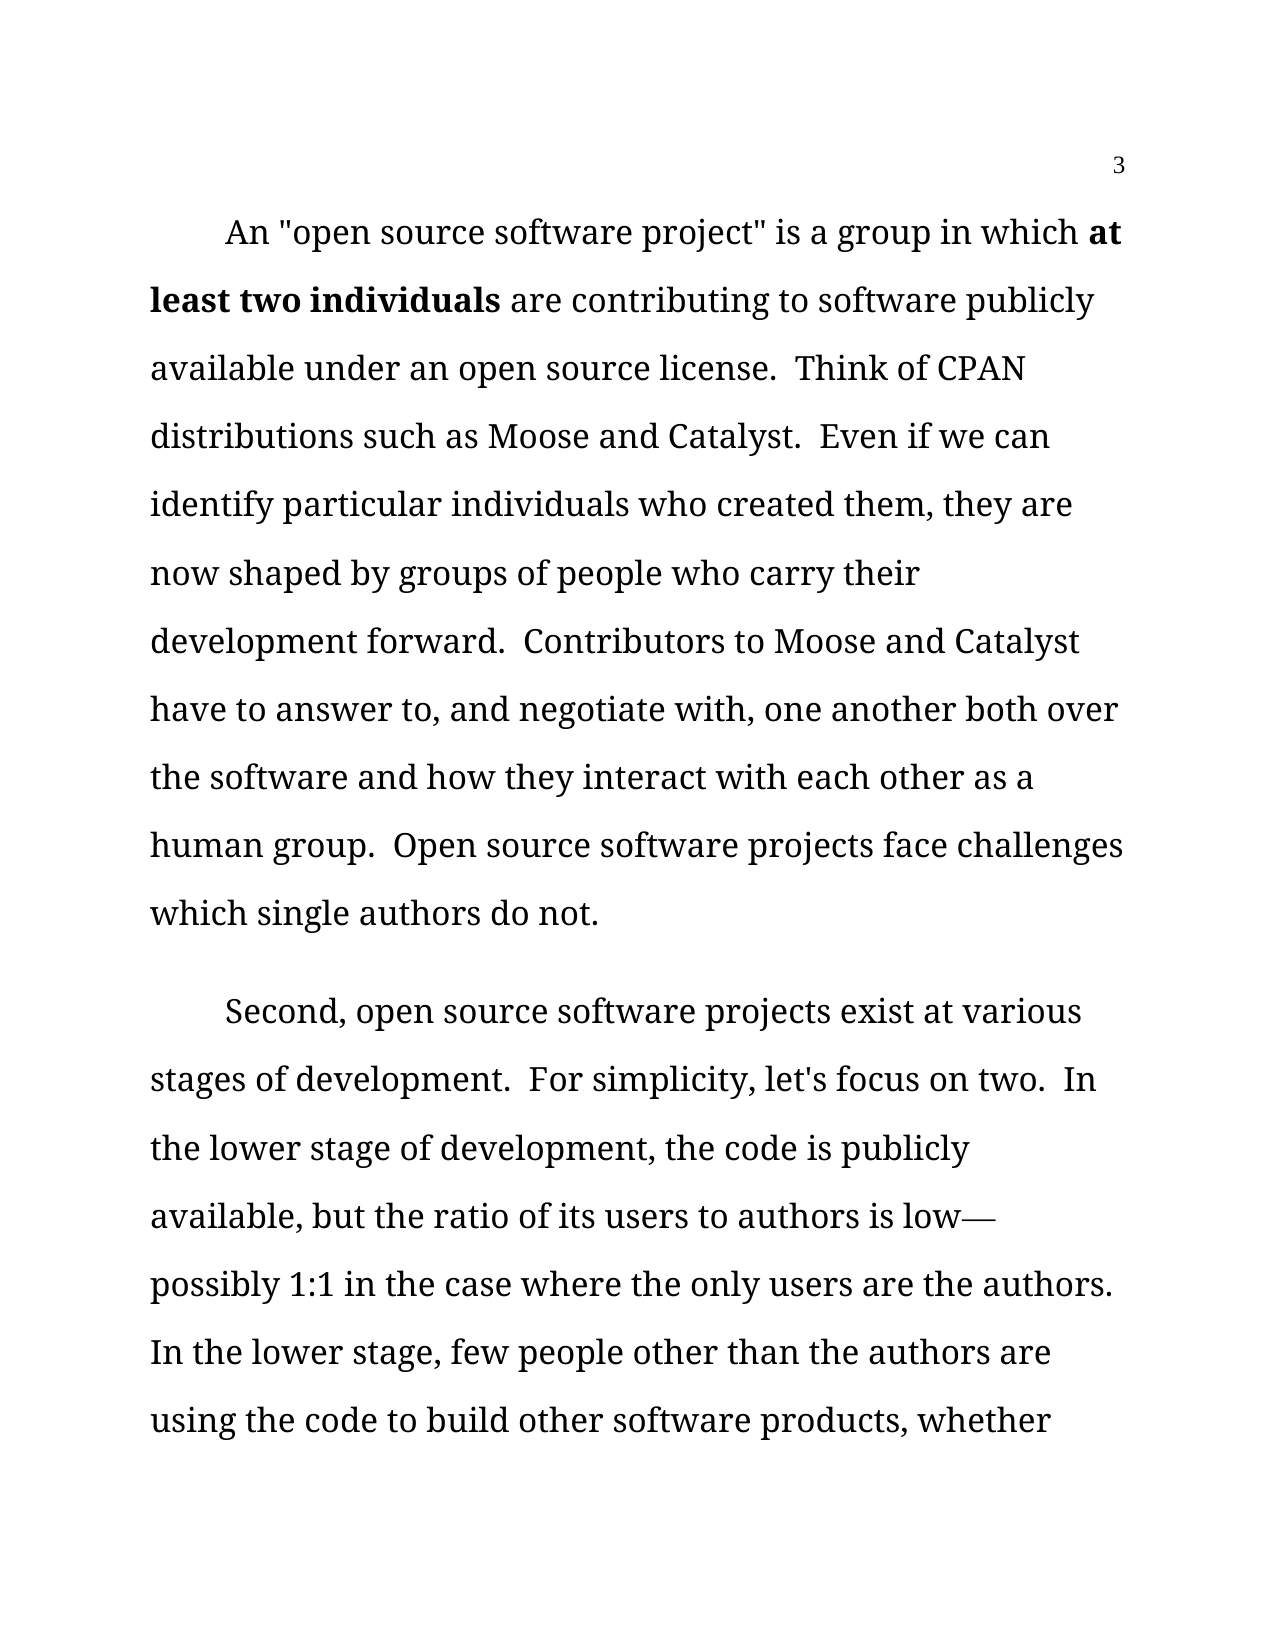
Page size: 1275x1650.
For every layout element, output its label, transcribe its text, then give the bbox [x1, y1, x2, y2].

text An "open source software project" is a group in which at least two individuals are contributing to software publicly available under an open source license. Think of CPAN distributions such as Moose and Catalyst. Even if we can identify particular individuals who created them, they are now shaped by groups of people who carry their development forward. Contributors to Moose and Catalyst have to answer to, and negotiate with, one another both over the software and how they interact with each other as a human group. Open source software projects face challenges which single authors do not. [150, 209, 1125, 935]
text Second, open source software projects exist at various stages of development. For simplicity, let's focus on two. In the lower stage of development, the code is publicly available, but the ratio of its users to authors is low—possibly 1:1 in the case where the only users are the authors. In the lower stage, few people other than the authors are using the code to build other software products, whether [150, 988, 1125, 1442]
